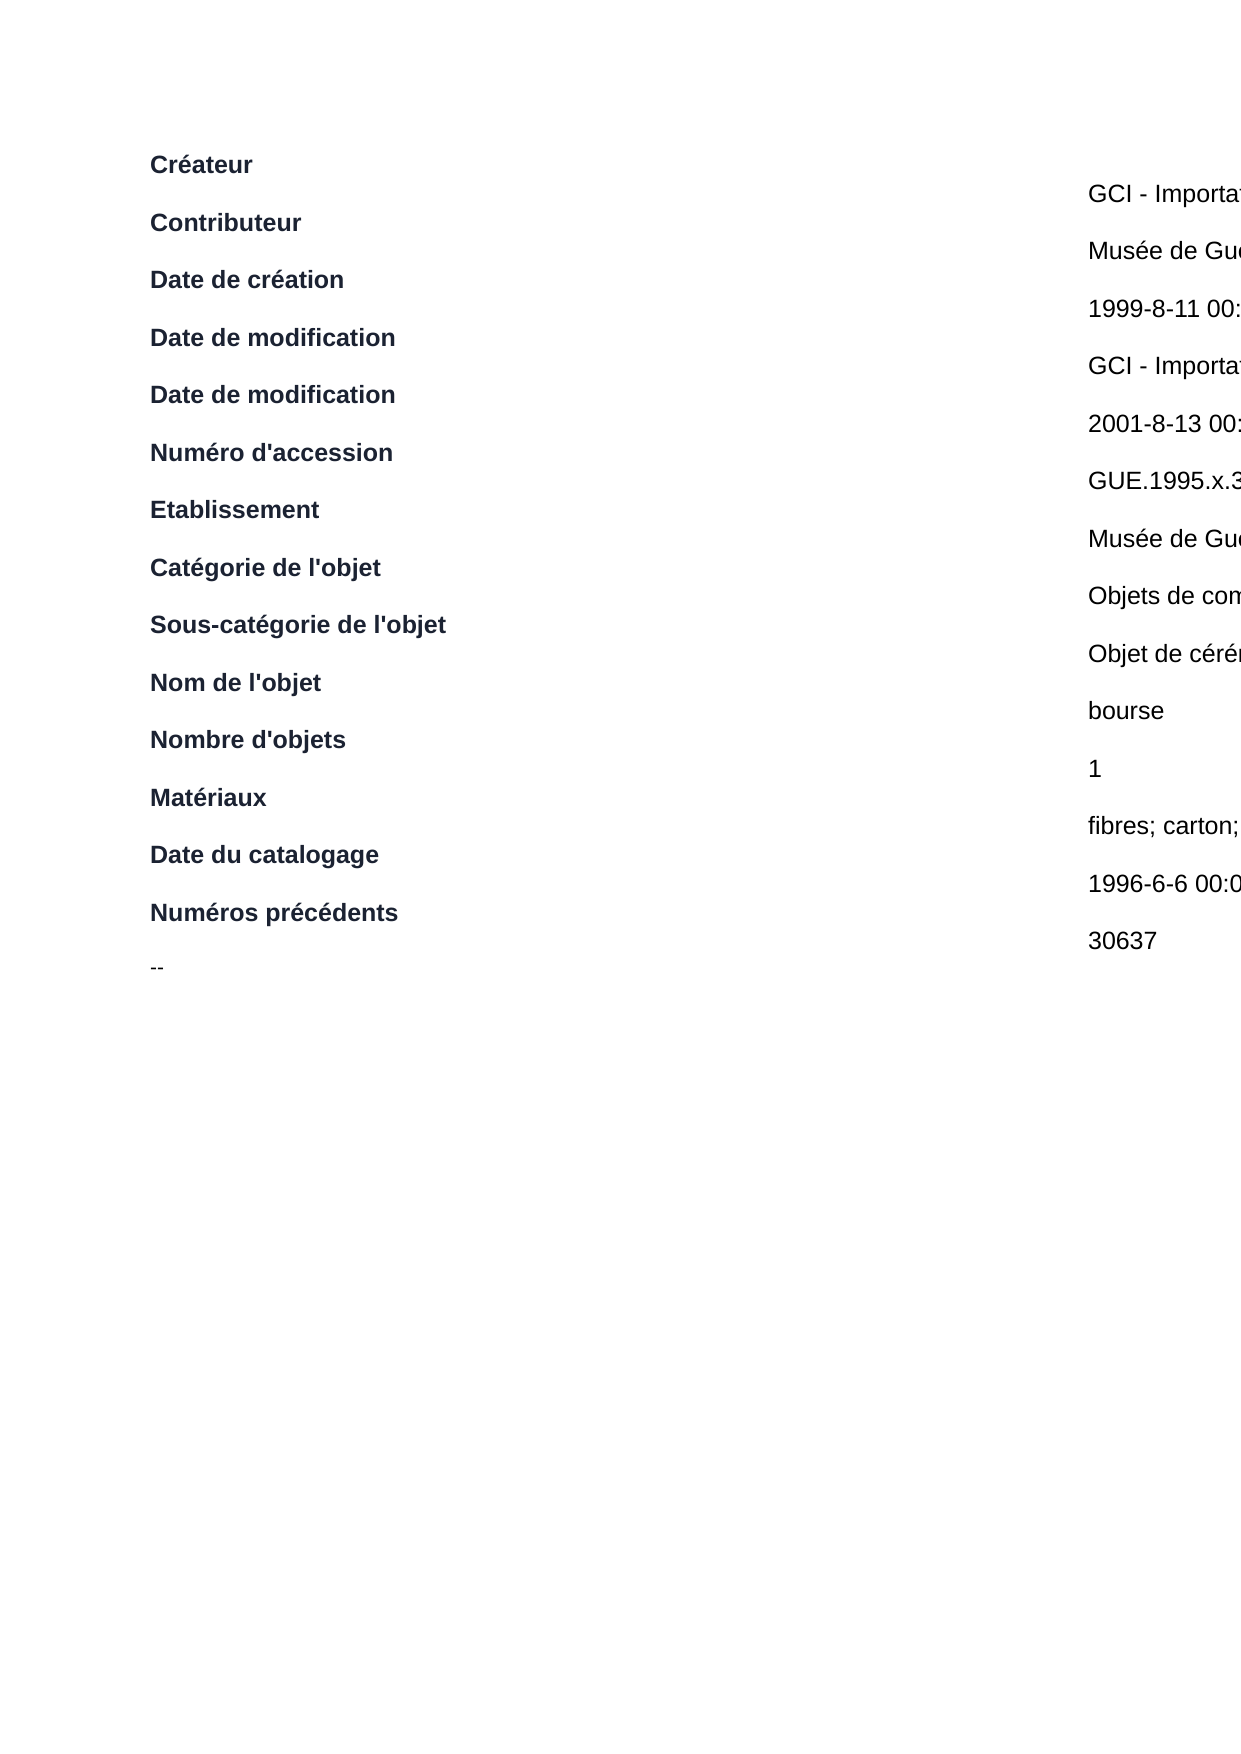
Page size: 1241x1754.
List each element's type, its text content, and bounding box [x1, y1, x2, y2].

text GCI - Importation [1088, 351, 1240, 380]
text Musée de Guérin [1088, 524, 1240, 552]
text Sous-catégorie de l'objet [150, 610, 1090, 639]
text 1999-8-11 00:00 [1088, 294, 1240, 322]
text Musée de Guérin [1088, 236, 1240, 265]
text bourse [1088, 696, 1240, 725]
text 1996-6-6 00:00 [1088, 869, 1240, 897]
text Etablissement [150, 495, 1090, 524]
text 30637 [1088, 926, 1240, 955]
text Date de modification [150, 322, 1090, 351]
text -- [150, 955, 1090, 979]
text Créateur [150, 150, 1090, 179]
text 2001-8-13 00:00 [1088, 409, 1240, 437]
text Nombre d'objets [150, 725, 1090, 754]
text Nom de l'objet [150, 667, 1090, 696]
text Date du catalogage [150, 840, 1090, 869]
text Contributeur [150, 207, 1090, 236]
text Catégorie de l'objet [150, 552, 1090, 581]
text Numéros précédents [150, 897, 1090, 926]
text Numéro d'accession [150, 437, 1090, 466]
text GUE.1995.x.392 [1088, 466, 1240, 495]
text Matériaux [150, 782, 1090, 811]
text Date de modification [150, 380, 1090, 409]
text GCI - Importation [1088, 179, 1240, 207]
text fibres; carton; métal [1088, 811, 1240, 840]
text 1 [1088, 754, 1240, 782]
text Date de création [150, 265, 1090, 294]
text Objet de cérémonie [1088, 639, 1240, 667]
text Objets de communication [1088, 581, 1240, 610]
